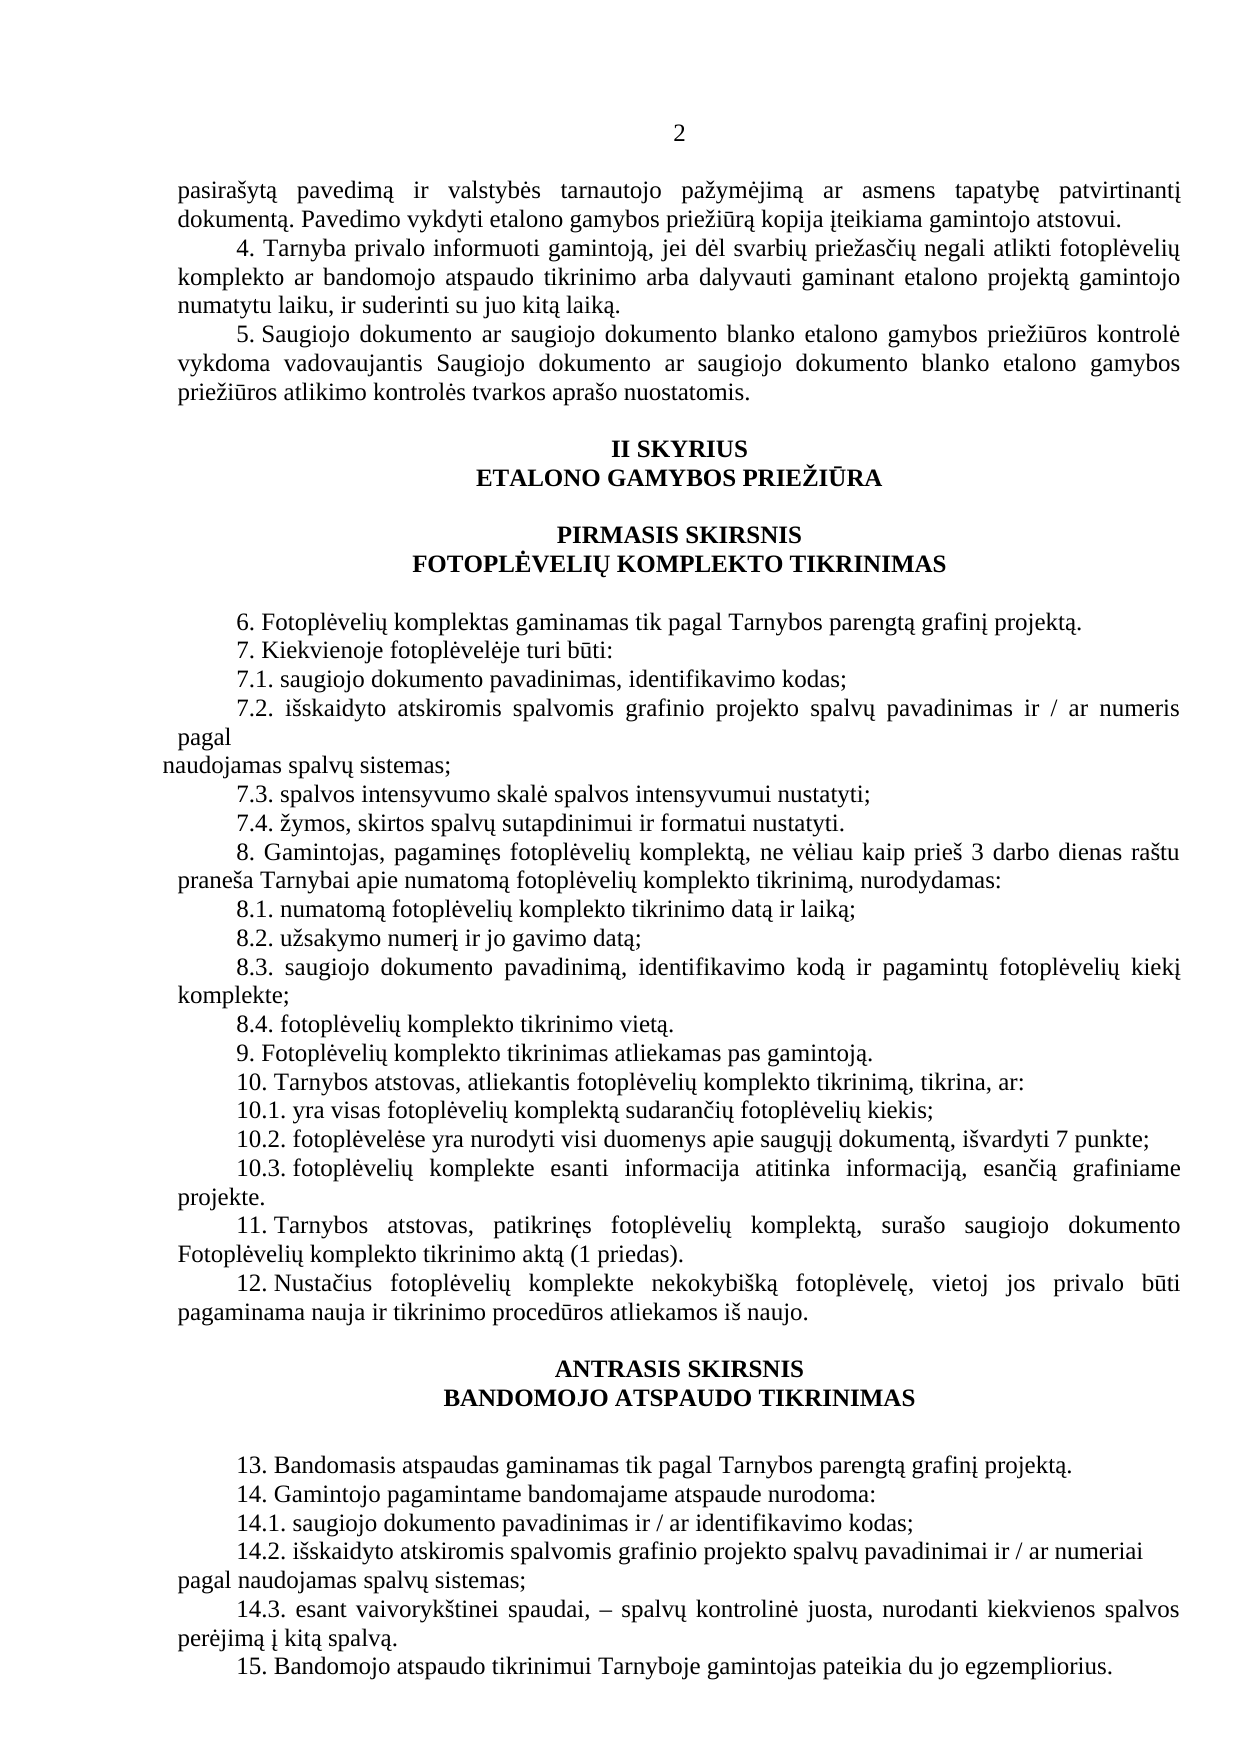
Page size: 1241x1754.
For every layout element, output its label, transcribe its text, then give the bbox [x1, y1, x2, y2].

text 7. Kiekvienoje fotoplėvelėje turi būti: [177, 636, 1181, 664]
text pagal naudojamas spalvų sistemas; [177, 1565, 1181, 1594]
text 8. Gamintojas, pagaminęs fotoplėvelių komplektą, ne vėliau kaip prieš 3 darbo dienas raštu praneša Tarnybai apie numatomą fotoplėvelių komplekto tikrinimą, nurodydamas: [177, 837, 1181, 894]
text 12. Nustačius fotoplėvelių komplekte nekokybišką fotoplėvelę, vietoj jos privalo būti pagaminama nauja ir tikrinimo procedūros atliekamos iš naujo. [177, 1268, 1181, 1326]
text 5. Saugiojo dokumento ar saugiojo dokumento blanko etalono gamybos priežiūros kontrolė vykdoma vadovaujantis Saugiojo dokumento ar saugiojo dokumento blanko etalono gamybos priežiūros atlikimo kontrolės tvarkos aprašo nuostatomis. [177, 319, 1181, 406]
text 13. Bandomasis atspaudas gaminamas tik pagal Tarnybos parengtą grafinį projektą. [177, 1450, 1181, 1479]
text PIRMASIS SKIRSNIS [177, 521, 1181, 549]
text ETALONO GAMYBOS PRIEŽIŪRA [177, 463, 1181, 492]
text 4. Tarnyba privalo informuoti gamintoją, jei dėl svarbių priežasčių negali atlikti fotoplėvelių komplekto ar bandomojo atspaudo tikrinimo arba dalyvauti gaminant etalono projektą gamintojo numatytu laiku, ir suderinti su juo kitą laiką. [177, 233, 1181, 319]
text 8.3. saugiojo dokumento pavadinimą, identifikavimo kodą ir pagamintų fotoplėvelių kiekį komplekte; [177, 952, 1181, 1009]
text 7.2. išskaidyto atskiromis spalvomis grafinio projekto spalvų pavadinimas ir / ar numeris pagal [177, 693, 1181, 751]
text 7.1. saugiojo dokumento pavadinimas, identifikavimo kodas; [177, 664, 1181, 693]
text 15. Bandomojo atspaudo tikrinimui Tarnyboje gamintojas pateikia du jo egzempliorius. [177, 1651, 1181, 1680]
text 10.3. fotoplėvelių komplekte esanti informacija atitinka informaciją, esančią grafiniame projekte. [177, 1153, 1181, 1211]
text 7.3. spalvos intensyvumo skalė spalvos intensyvumui nustatyti; [177, 779, 1181, 808]
text 8.4. fotoplėvelių komplekto tikrinimo vietą. [177, 1009, 1181, 1038]
text FOTOPLĖVELIŲ KOMPLEKTO TIKRINIMAS [177, 549, 1181, 578]
text 6. Fotoplėvelių komplektas gaminamas tik pagal Tarnybos parengtą grafinį projektą. [177, 607, 1181, 636]
text 14. Gamintojo pagamintame bandomajame atspaude nurodoma: [177, 1479, 1181, 1508]
text II SKYRIUS [177, 434, 1181, 463]
text 10.1. yra visas fotoplėvelių komplektą sudarančių fotoplėvelių kiekis; [177, 1096, 1181, 1124]
text 11. Tarnybos atstovas, patikrinęs fotoplėvelių komplektą, surašo saugiojo dokumento Fotoplėvelių komplekto tikrinimo aktą (1 priedas). [177, 1211, 1181, 1268]
text 14.3. esant vaivorykštinei spaudai, – spalvų kontrolinė juosta, nurodanti kiekvienos spalvos perėjimą į kitą spalvą. [177, 1594, 1181, 1651]
text ANTRASIS SKIRSNIS [177, 1354, 1181, 1383]
text 14.2. išskaidyto atskiromis spalvomis grafinio projekto spalvų pavadinimai ir / ar numeriai [177, 1536, 1181, 1565]
text 9. Fotoplėvelių komplekto tikrinimas atliekamas pas gamintoją. [177, 1038, 1181, 1067]
text 10. Tarnybos atstovas, atliekantis fotoplėvelių komplekto tikrinimą, tikrina, ar: [177, 1067, 1181, 1096]
text 10.2. fotoplėvelėse yra nurodyti visi duomenys apie saugųjį dokumentą, išvardyti 7 punkte; [177, 1124, 1181, 1153]
text 7.4. žymos, skirtos spalvų sutapdinimui ir formatui nustatyti. [177, 808, 1181, 837]
text 14.1. saugiojo dokumento pavadinimas ir / ar identifikavimo kodas; [177, 1508, 1181, 1536]
text 8.1. numatomą fotoplėvelių komplekto tikrinimo datą ir laiką; [177, 894, 1181, 923]
text naudojamas spalvų sistemas; [162, 751, 1181, 779]
text BANDOMOJO ATSPAUDO TIKRINIMAS [177, 1383, 1181, 1412]
text 8.2. užsakymo numerį ir jo gavimo datą; [177, 923, 1181, 952]
text pasirašytą pavedimą ir valstybės tarnautojo pažymėjimą ar asmens tapatybę patvirtinantį dokumentą. Pavedimo vykdyti etalono gamybos priežiūrą kopija įteikiama gamintojo atstovui. [177, 176, 1181, 233]
